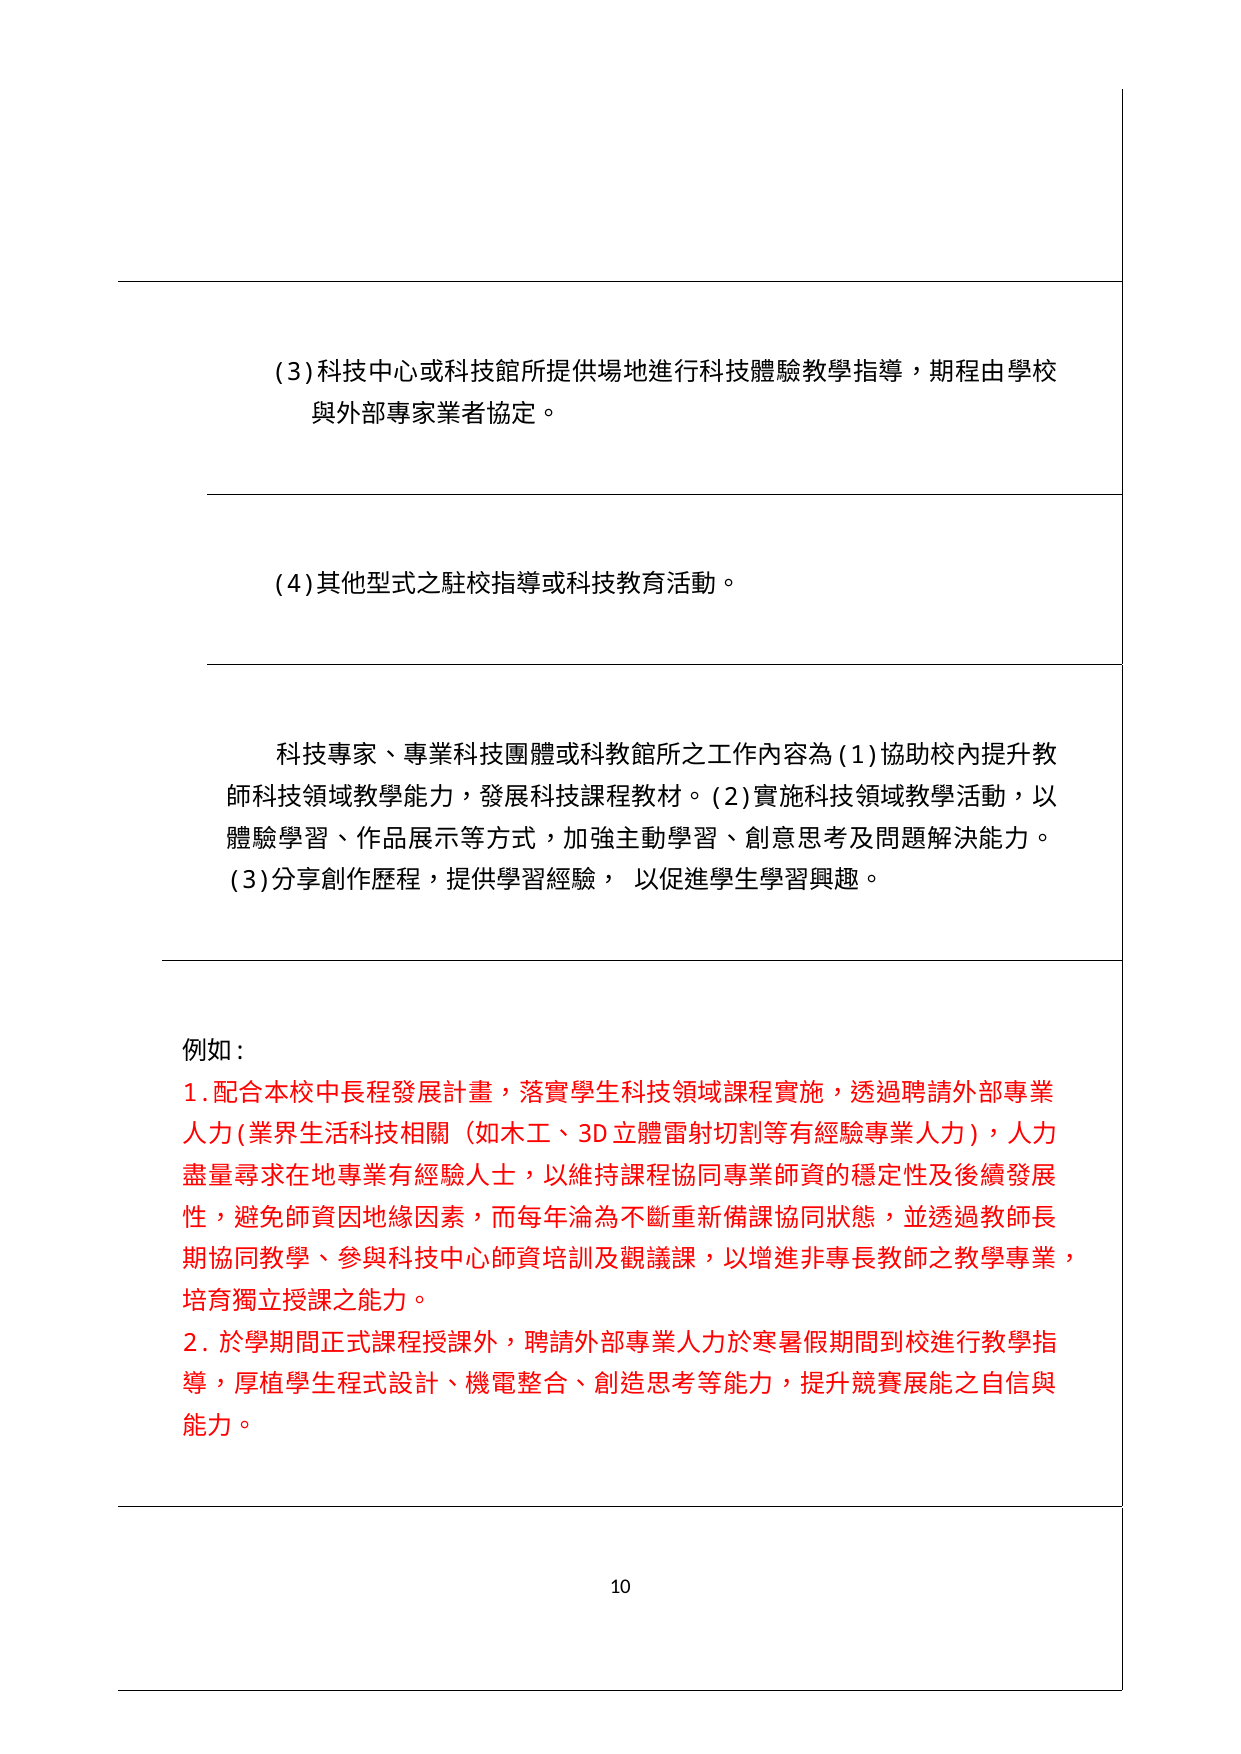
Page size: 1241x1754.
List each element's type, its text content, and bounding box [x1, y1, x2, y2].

subtitle (3)科技中心或科技館所提供場地進行科技體驗教學指導，期程由學校與外部專家業者協定。 [207, 281, 1122, 494]
subtitle 例如: [118, 960, 1122, 1067]
subtitle 2. 於學期間正式課程授課外，聘請外部專業人力於寒暑假期間到校進行教學指導，厚植學生程式設計、機電整合、創造思考等能力，提升競賽展能之自信與能力。 [118, 1317, 1122, 1506]
subtitle 1.配合本校中長程發展計畫，落實學生科技領域課程實施，透過聘請外部專業人力(業界生活科技相關（如木工、3D立體雷射切割等有經驗專業人力)，人力盡量尋求在地專業有經驗人士，以維持課程協同專業師資的穩定性及後續發展性，避免師資因地緣因素，而每年淪為不斷重新備課協同狀態，並透過教師長期協同教學、參與科技中心師資培訓及觀議課，以增進非專長教師之教學專業，培育獨立授課之能力。 [118, 1067, 1122, 1317]
subtitle (4)其他型式之駐校指導或科技教育活動。 [207, 494, 1122, 664]
subtitle 科技專家、專業科技團體或科教館所之工作內容為(1)協助校內提升教師科技領域教學能力，發展科技課程教材。(2)實施科技領域教學活動，以體驗學習、作品展示等方式，加強主動學習、創意思考及問題解決能力。(3)分享創作歷程，提供學習經驗， 以促進學生學習興趣。 [162, 664, 1122, 960]
